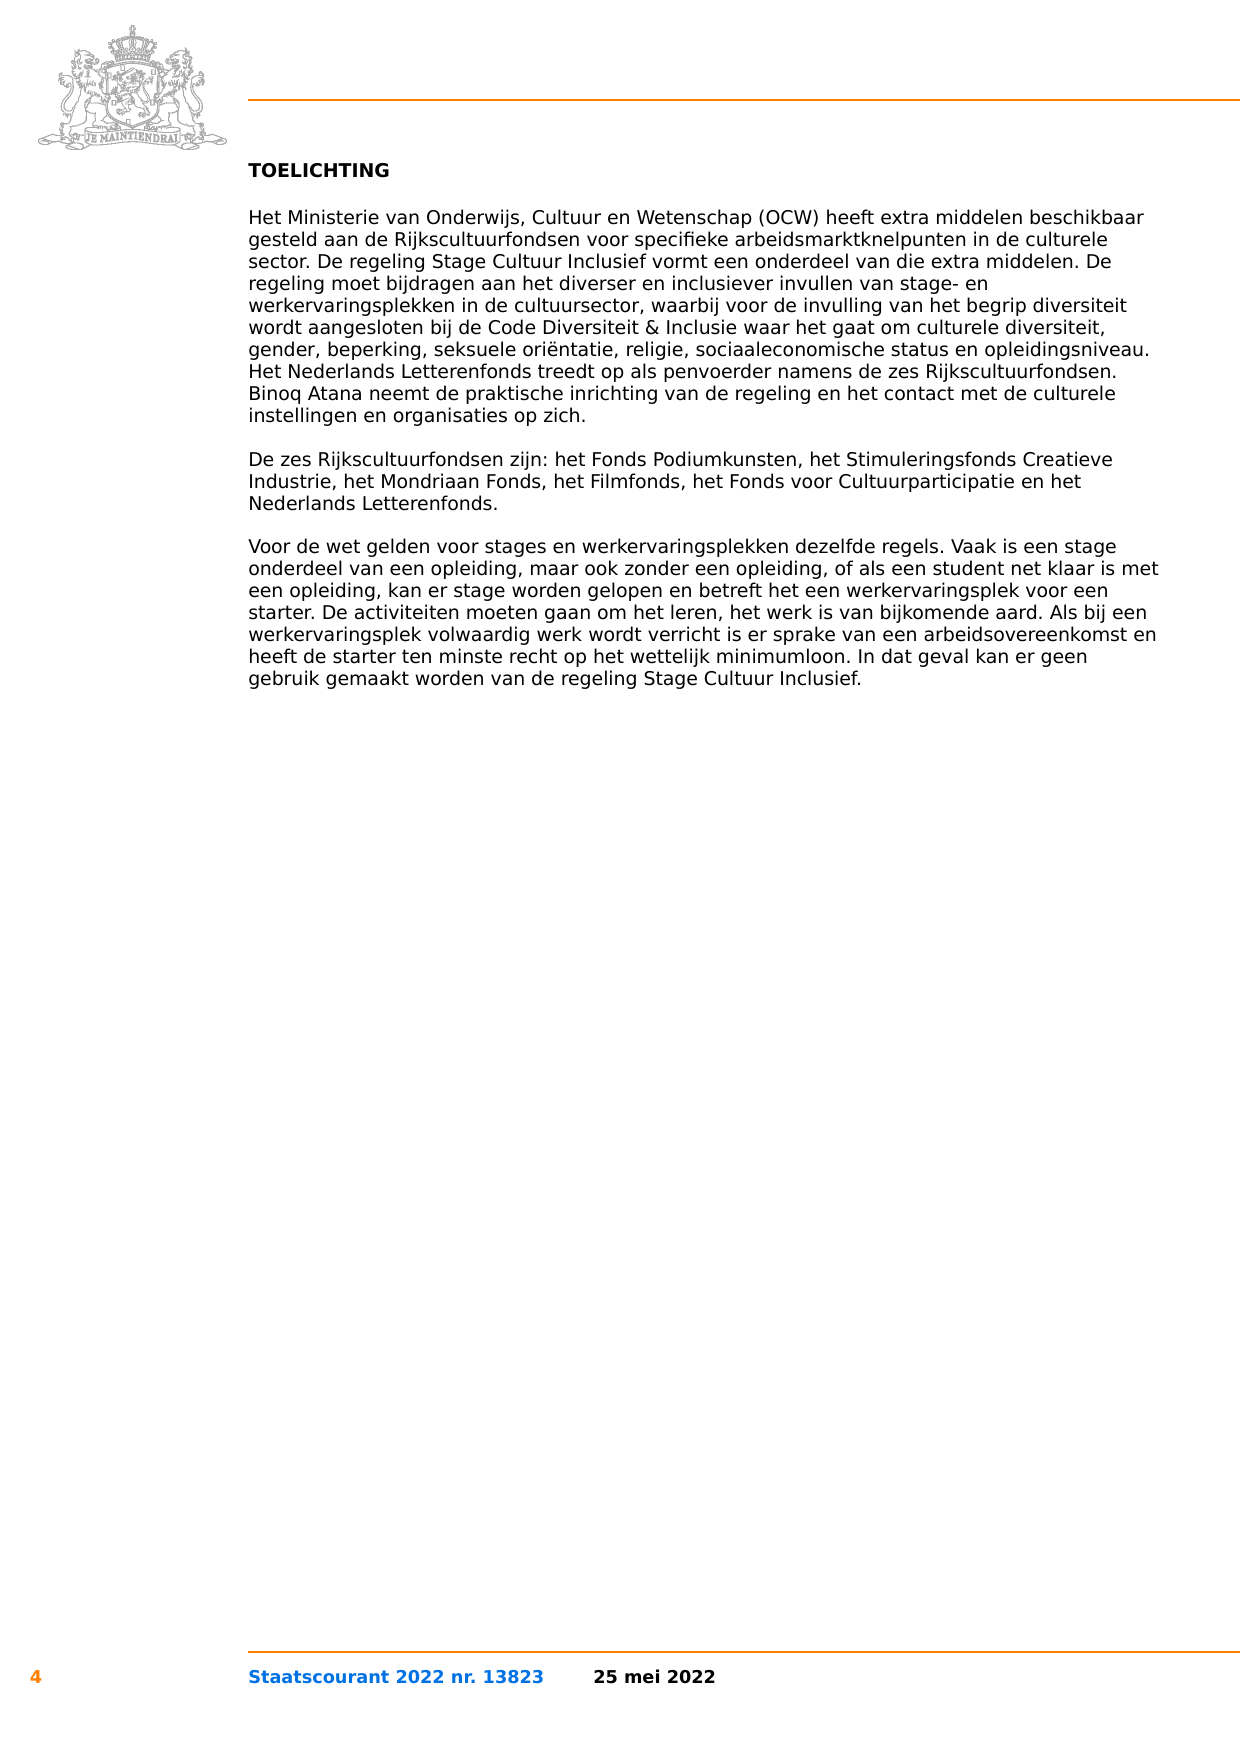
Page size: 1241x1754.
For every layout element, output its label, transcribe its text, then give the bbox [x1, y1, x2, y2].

subtitle TOELICHTING [248, 160, 1163, 182]
text Het Ministerie van Onderwijs, Cultuur en Wetenschap (OCW) heeft extra middelen beschikbaar gesteld aan de Rijkscultuurfondsen voor specifieke arbeidsmarktknelpunten in de culturele sector. De regeling Stage Cultuur Inclusief vormt een onderdeel van die extra middelen. De regeling moet bijdragen aan het diverser en inclusiever invullen van stage- en werkervaringsplekken in de cultuursector, waarbij voor de invulling van het begrip diversiteit wordt aangesloten bij de Code Diversiteit & Inclusie waar het gaat om culturele diversiteit, gender, beperking, seksuele oriëntatie, religie, sociaaleconomische status en opleidingsniveau. Het Nederlands Letterenfonds treedt op als penvoerder namens de zes Rijkscultuurfondsen. Binoq Atana neemt de praktische inrichting van de regeling en het contact met de culturele instellingen en organisaties op zich. [248, 207, 1163, 427]
text Voor de wet gelden voor stages en werkervaringsplekken dezelfde regels. Vaak is een stage onderdeel van een opleiding, maar ook zonder een opleiding, of als een student net klaar is met een opleiding, kan er stage worden gelopen en betreft het een werkervaringsplek voor een starter. De activiteiten moeten gaan om het leren, het werk is van bijkomende aard. Als bij een werkervaringsplek volwaardig werk wordt verricht is er sprake van een arbeidsovereenkomst en heeft de starter ten minste recht op het wettelijk minimumloon. In dat geval kan er geen gebruik gemaakt worden van de regeling Stage Cultuur Inclusief. [248, 536, 1163, 690]
text De zes Rijkscultuurfondsen zijn: het Fonds Podiumkunsten, het Stimuleringsfonds Creatieve Industrie, het Mondriaan Fonds, het Filmfonds, het Fonds voor Cultuurparticipatie en het Nederlands Letterenfonds. [248, 448, 1163, 514]
picture [38, 25, 227, 150]
